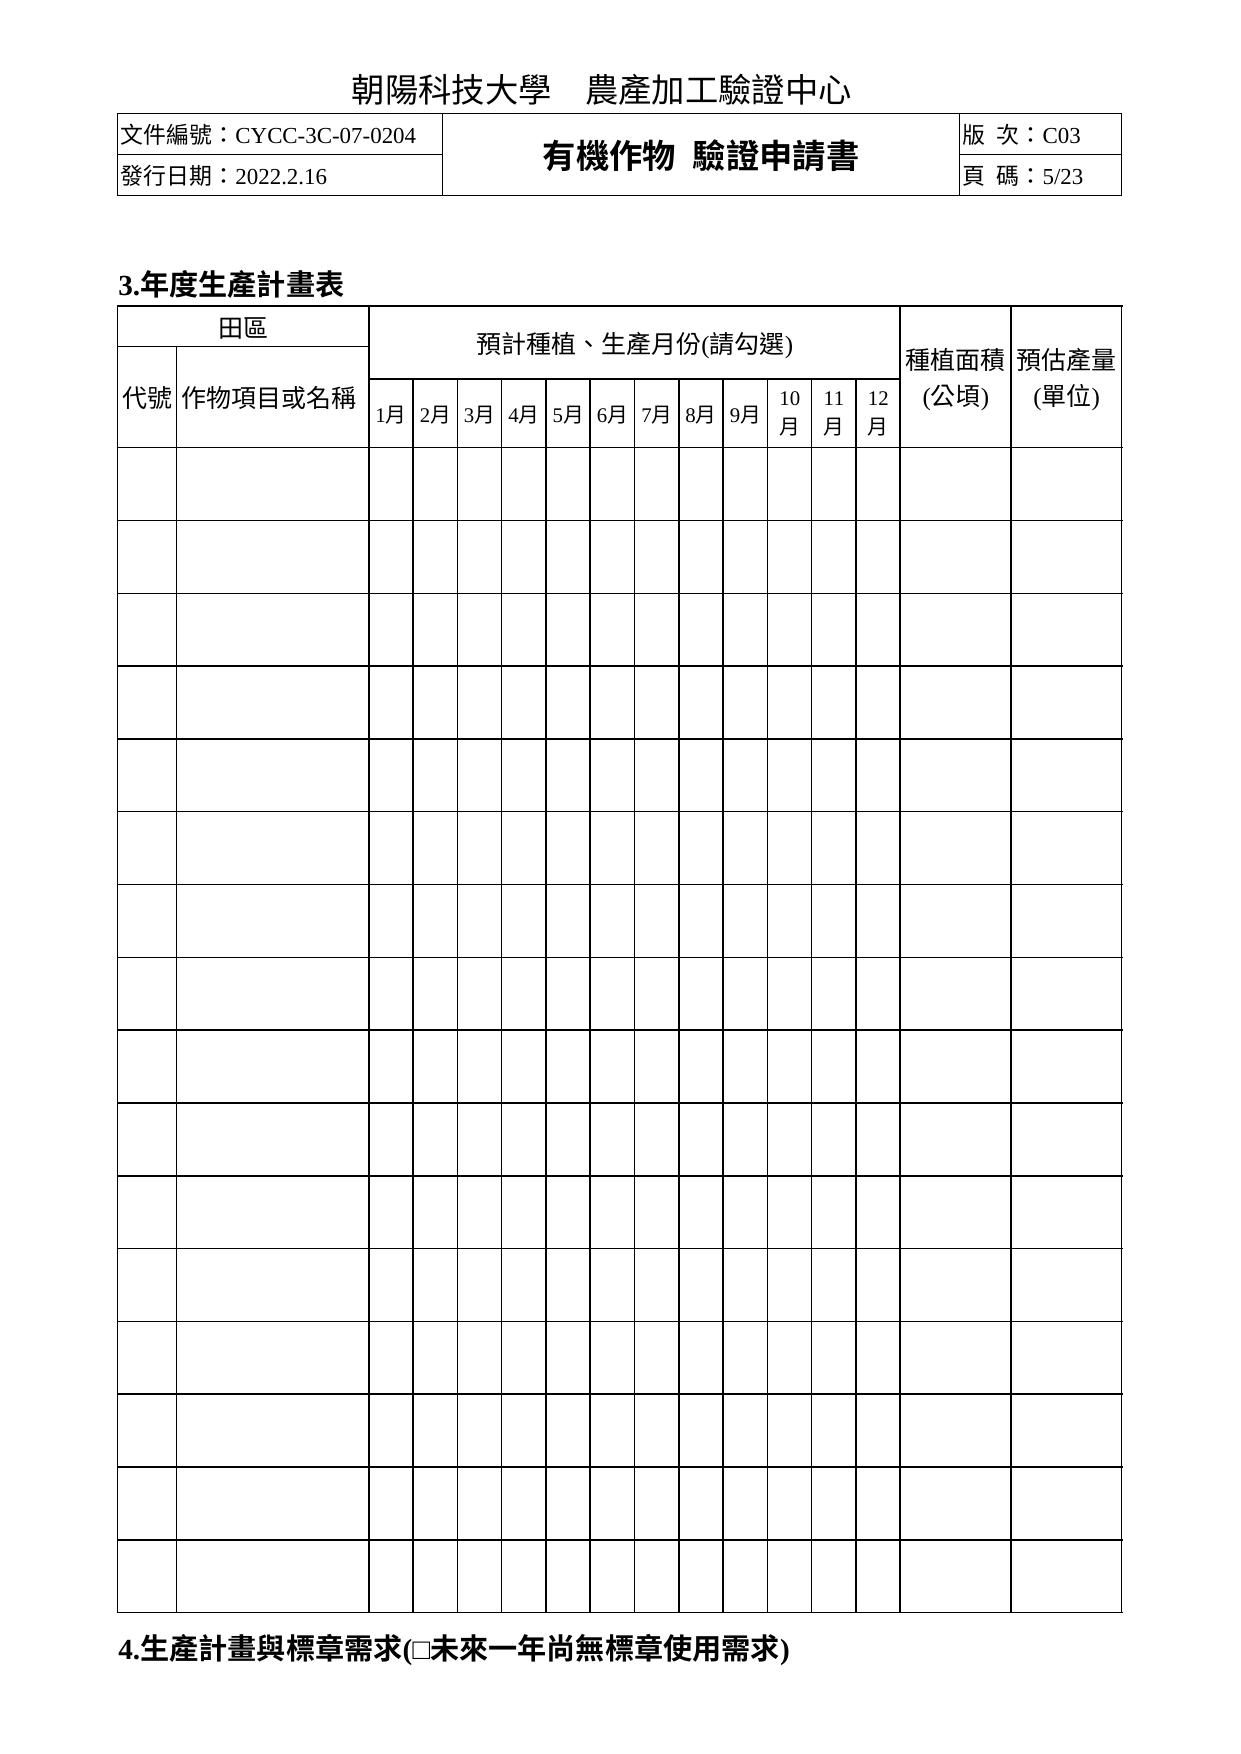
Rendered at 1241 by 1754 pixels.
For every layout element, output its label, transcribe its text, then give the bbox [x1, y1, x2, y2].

table_cell [812, 667, 855, 738]
table_cell [591, 1395, 634, 1466]
table_cell [812, 1322, 855, 1393]
table_cell [458, 448, 501, 519]
table_cell [370, 1177, 412, 1248]
table_cell [724, 1541, 767, 1612]
table_cell [635, 1468, 678, 1539]
table_cell [458, 1177, 501, 1248]
table_cell [502, 1031, 545, 1102]
table_cell [458, 594, 501, 665]
table_cell [502, 740, 545, 811]
table_cell [724, 521, 767, 592]
table_cell [414, 1468, 457, 1539]
table_cell [901, 594, 1010, 665]
table_cell [1012, 1249, 1121, 1321]
table_cell [1012, 1541, 1121, 1612]
table_cell [118, 448, 176, 519]
table_cell [547, 521, 589, 592]
table_cell [458, 958, 501, 1029]
table_cell [118, 1177, 176, 1248]
table_cell 代號 [118, 347, 176, 447]
table_cell [768, 1541, 811, 1612]
table_cell [177, 885, 368, 956]
table_cell [680, 1541, 722, 1612]
table_cell [635, 740, 678, 811]
table_cell [768, 740, 811, 811]
table_cell [812, 958, 855, 1029]
table_cell [812, 521, 855, 592]
table_cell [547, 1249, 589, 1321]
table_cell [857, 1322, 899, 1393]
table_cell [812, 1468, 855, 1539]
table_cell [1012, 1104, 1121, 1175]
table_cell [1012, 958, 1121, 1029]
table_cell [901, 448, 1010, 519]
table_cell [118, 1322, 176, 1393]
table_cell [768, 1468, 811, 1539]
table_cell [724, 667, 767, 738]
table_cell [724, 1249, 767, 1321]
table_cell [502, 1395, 545, 1466]
table_cell [768, 667, 811, 738]
table_cell 作物項目或名稱 [177, 347, 368, 447]
table_cell 3月 [458, 380, 501, 447]
table_cell [857, 740, 899, 811]
table_cell [1012, 448, 1121, 519]
table_cell [547, 1468, 589, 1539]
table_cell [414, 448, 457, 519]
table_cell [635, 1322, 678, 1393]
table_header 預估產量 (單位) [1012, 307, 1121, 447]
table_cell [118, 521, 176, 592]
table_cell [177, 448, 368, 519]
table_cell [547, 448, 589, 519]
table_cell [591, 1031, 634, 1102]
table_cell [1012, 812, 1121, 884]
table_cell [812, 1177, 855, 1248]
table_cell [635, 1541, 678, 1612]
table_cell [370, 1322, 412, 1393]
table_cell [768, 521, 811, 592]
table_cell [680, 958, 722, 1029]
table_cell [591, 885, 634, 956]
table_cell [177, 958, 368, 1029]
table_cell [857, 1541, 899, 1612]
table_cell [768, 812, 811, 884]
table_cell [591, 1468, 634, 1539]
table_cell [857, 1104, 899, 1175]
table_cell [414, 1177, 457, 1248]
table_cell [768, 1249, 811, 1321]
table_cell [1012, 1468, 1121, 1539]
table_cell 7月 [635, 380, 678, 447]
table_cell [812, 812, 855, 884]
table_cell [724, 958, 767, 1029]
table_cell [635, 521, 678, 592]
table_cell [812, 740, 855, 811]
table_cell [1012, 1395, 1121, 1466]
table_cell [414, 812, 457, 884]
table_cell [370, 1249, 412, 1321]
table_cell [680, 740, 722, 811]
table_cell [118, 667, 176, 738]
table_cell [635, 594, 678, 665]
table_cell [1012, 594, 1121, 665]
table_header 種植面積 (公頃) [901, 307, 1010, 447]
table_cell [680, 812, 722, 884]
table_cell [502, 521, 545, 592]
table_cell [370, 521, 412, 592]
table_cell [857, 812, 899, 884]
table_cell [901, 1177, 1010, 1248]
table_cell [458, 740, 501, 811]
table_cell [812, 1541, 855, 1612]
table_cell 5月 [547, 380, 589, 447]
table_cell [177, 1031, 368, 1102]
table_cell 2月 [414, 380, 457, 447]
table_cell [458, 1468, 501, 1539]
table_cell [414, 958, 457, 1029]
table_cell [502, 1177, 545, 1248]
table_cell [901, 521, 1010, 592]
table_cell [547, 1031, 589, 1102]
table_cell [591, 1322, 634, 1393]
table_cell [768, 885, 811, 956]
table_cell [502, 594, 545, 665]
table_cell [414, 1249, 457, 1321]
table_cell [458, 1249, 501, 1321]
table_cell [724, 448, 767, 519]
table_cell [370, 1468, 412, 1539]
table_cell 12月 [857, 380, 899, 447]
table_cell [724, 1031, 767, 1102]
table_cell [547, 958, 589, 1029]
table_cell [414, 1104, 457, 1175]
table_cell [177, 1249, 368, 1321]
table_cell [370, 885, 412, 956]
table_cell [724, 1468, 767, 1539]
table_cell [118, 1031, 176, 1102]
table_cell [547, 1177, 589, 1248]
table_cell [591, 521, 634, 592]
table_cell [680, 1249, 722, 1321]
table_cell [812, 885, 855, 956]
table_cell [680, 448, 722, 519]
table_cell [177, 1395, 368, 1466]
table_cell [680, 1177, 722, 1248]
table_cell [370, 1031, 412, 1102]
table_cell [502, 958, 545, 1029]
table_cell 10月 [768, 380, 811, 447]
table_cell [857, 667, 899, 738]
table_cell [812, 1104, 855, 1175]
table_cell [768, 1031, 811, 1102]
table_cell [591, 667, 634, 738]
table_cell [177, 1322, 368, 1393]
table_cell [680, 1104, 722, 1175]
table_cell [901, 1104, 1010, 1175]
table_cell [680, 1395, 722, 1466]
table_cell [591, 740, 634, 811]
table_cell [1012, 667, 1121, 738]
table_cell [635, 1104, 678, 1175]
table_cell [857, 1177, 899, 1248]
table_cell [502, 448, 545, 519]
table_cell 8月 [680, 380, 722, 447]
table_cell [547, 667, 589, 738]
table_cell [635, 1395, 678, 1466]
table_cell [177, 521, 368, 592]
table_cell [591, 1249, 634, 1321]
table_cell [901, 667, 1010, 738]
table_cell [370, 594, 412, 665]
table_cell [768, 1177, 811, 1248]
table_cell [591, 594, 634, 665]
table_cell [724, 740, 767, 811]
table_cell [635, 958, 678, 1029]
table_header 預計種植、生產月份(請勾選) [370, 307, 899, 378]
table_cell [414, 1395, 457, 1466]
table_cell [901, 1468, 1010, 1539]
table_cell [680, 1031, 722, 1102]
table_cell [680, 1468, 722, 1539]
table_cell [414, 1322, 457, 1393]
table_cell [370, 1395, 412, 1466]
table_cell [414, 740, 457, 811]
table_cell [724, 1395, 767, 1466]
table_cell [1012, 1031, 1121, 1102]
table_cell [768, 958, 811, 1029]
table_cell [502, 1468, 545, 1539]
table_cell [1012, 885, 1121, 956]
table_cell [724, 1177, 767, 1248]
text 3.年度生產計畫表 [118, 253, 1122, 305]
table_cell 1月 [370, 380, 412, 447]
table_cell [901, 958, 1010, 1029]
table_cell [458, 667, 501, 738]
table_cell [857, 521, 899, 592]
table_cell [901, 1249, 1010, 1321]
table_cell [502, 1541, 545, 1612]
table_cell [591, 1177, 634, 1248]
table_cell [901, 1541, 1010, 1612]
table_cell [724, 885, 767, 956]
text 4.生產計畫與標章需求(□未來一年尚無標章使用需求) [118, 1626, 1122, 1667]
table_cell [812, 594, 855, 665]
table_cell [680, 885, 722, 956]
table_cell [1012, 740, 1121, 811]
table_cell [502, 812, 545, 884]
table_cell [370, 958, 412, 1029]
table_cell [177, 667, 368, 738]
table_cell [591, 1104, 634, 1175]
table_cell [547, 1322, 589, 1393]
table_cell [901, 740, 1010, 811]
table_cell [177, 812, 368, 884]
table_cell [591, 812, 634, 884]
table_cell [118, 1541, 176, 1612]
table_cell [591, 1541, 634, 1612]
table_cell [547, 1395, 589, 1466]
table_cell [458, 1104, 501, 1175]
table_cell [724, 1104, 767, 1175]
table_cell [1012, 1322, 1121, 1393]
table_cell [635, 1177, 678, 1248]
table_cell [724, 594, 767, 665]
table_cell [458, 1031, 501, 1102]
table_cell [118, 1468, 176, 1539]
table_header 田區 [118, 307, 368, 346]
table_cell [857, 594, 899, 665]
table_cell [901, 1322, 1010, 1393]
table_cell [458, 1395, 501, 1466]
table_cell [768, 594, 811, 665]
table_cell 4月 [502, 380, 545, 447]
table_cell [502, 885, 545, 956]
table_cell [635, 448, 678, 519]
table_cell [177, 740, 368, 811]
table_cell [768, 1395, 811, 1466]
table_cell [458, 521, 501, 592]
table_cell [177, 1468, 368, 1539]
table_cell [370, 448, 412, 519]
table_cell [680, 521, 722, 592]
table_cell [768, 448, 811, 519]
table_cell [547, 1104, 589, 1175]
table_cell [414, 1541, 457, 1612]
table_cell [502, 1104, 545, 1175]
table_cell [177, 1541, 368, 1612]
table_cell [414, 667, 457, 738]
table_cell [680, 594, 722, 665]
table_cell [635, 812, 678, 884]
table_cell [1012, 521, 1121, 592]
table_cell [857, 958, 899, 1029]
table_cell [118, 958, 176, 1029]
table_cell [414, 521, 457, 592]
table_cell [901, 885, 1010, 956]
table_cell [591, 958, 634, 1029]
table_cell [118, 740, 176, 811]
table_cell [901, 1395, 1010, 1466]
table_cell [724, 812, 767, 884]
table_cell [768, 1104, 811, 1175]
table_cell [118, 812, 176, 884]
table_cell [370, 1104, 412, 1175]
table_cell [547, 885, 589, 956]
table_cell [768, 1322, 811, 1393]
table_cell [680, 1322, 722, 1393]
table_cell [547, 1541, 589, 1612]
table_cell [1012, 1177, 1121, 1248]
table_cell [857, 1249, 899, 1321]
table_cell [118, 1249, 176, 1321]
table_cell [458, 1541, 501, 1612]
table_cell [177, 1177, 368, 1248]
table_cell [857, 1468, 899, 1539]
table_cell [812, 1031, 855, 1102]
table_cell [547, 812, 589, 884]
table_cell [502, 667, 545, 738]
table_cell [177, 1104, 368, 1175]
table_cell 11月 [812, 380, 855, 447]
table_cell 9月 [724, 380, 767, 447]
table_cell [857, 1395, 899, 1466]
table_cell [635, 885, 678, 956]
table_cell [502, 1249, 545, 1321]
table_cell [724, 1322, 767, 1393]
table_cell [547, 740, 589, 811]
table_cell [635, 1031, 678, 1102]
table_cell [901, 1031, 1010, 1102]
table_cell [857, 885, 899, 956]
table_cell [414, 1031, 457, 1102]
table_cell [414, 885, 457, 956]
table_cell [502, 1322, 545, 1393]
table_cell [635, 667, 678, 738]
table_cell [901, 812, 1010, 884]
table_cell 6月 [591, 380, 634, 447]
table_cell [370, 1541, 412, 1612]
table_cell [458, 885, 501, 956]
table_cell [370, 812, 412, 884]
table_cell [118, 594, 176, 665]
table_cell [812, 1395, 855, 1466]
table_cell [370, 740, 412, 811]
table_cell [812, 1249, 855, 1321]
table_cell [812, 448, 855, 519]
table_cell [118, 1104, 176, 1175]
table_cell [857, 448, 899, 519]
table_cell [635, 1249, 678, 1321]
table_cell [370, 667, 412, 738]
table_cell [458, 1322, 501, 1393]
table_cell [591, 448, 634, 519]
table_cell [118, 1395, 176, 1466]
table_cell [547, 594, 589, 665]
table_cell [857, 1031, 899, 1102]
table_cell [680, 667, 722, 738]
table_cell [458, 812, 501, 884]
table_cell [118, 885, 176, 956]
table_cell [414, 594, 457, 665]
table_cell [177, 594, 368, 665]
